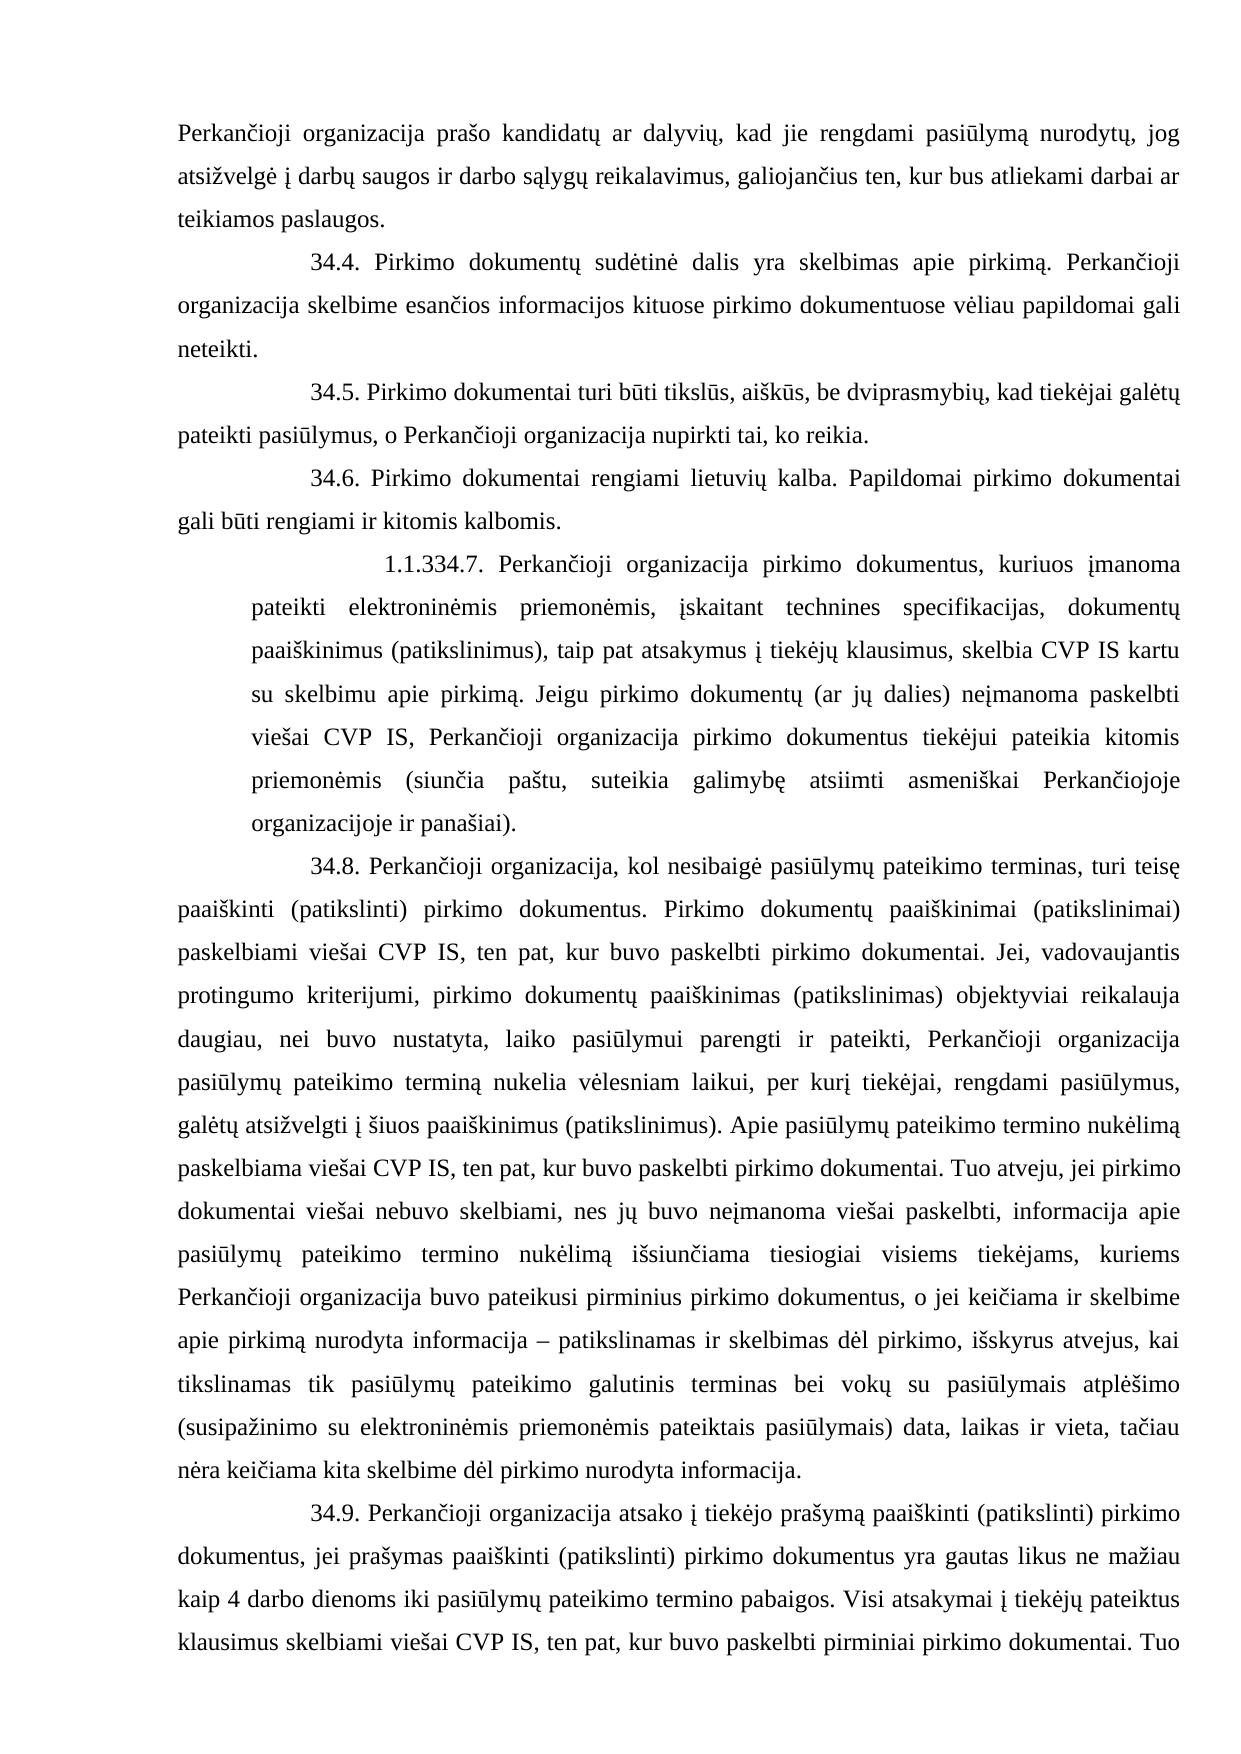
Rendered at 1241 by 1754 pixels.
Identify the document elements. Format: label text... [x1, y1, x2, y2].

text 34.9. Perkančioji organizacija atsako į tiekėjo prašymą paaiškinti (patikslinti) pirkimo dokumentus, jei prašymas paaiškinti (patikslinti) pirkimo dokumentus yra gautas likus ne mažiau kaip 4 darbo dienoms iki pasiūlymų pateikimo termino pabaigos. Visi atsakymai į tiekėjų pateiktus klausimus skelbiami viešai CVP IS, ten pat, kur buvo paskelbti pirminiai pirkimo dokumentai. Tuo [177, 1498, 1181, 1656]
text 34.6. Pirkimo dokumentai rengiami lietuvių kalba. Papildomai pirkimo dokumentai gali būti rengiami ir kitomis kalbomis. [177, 463, 1181, 535]
subtitle 34.7. Perkančioji organizacija pirkimo dokumentus, kuriuos įmanoma pateikti elektroninėmis priemonėmis, įskaitant technines specifikacijas, dokumentų paaiškinimus (patikslinimus), taip pat atsakymus į tiekėjų klausimus, skelbia CVP IS kartu su skelbimu apie pirkimą. Jeigu pirkimo dokumentų (ar jų dalies) neįmanoma paskelbti viešai CVP IS, Perkančioji organizacija pirkimo dokumentus tiekėjui pateikia kitomis priemonėmis (siunčia paštu, suteikia galimybę atsiimti asmeniškai Perkančiojoje organizacijoje ir panašiai). [177, 549, 1181, 837]
text 34.5. Pirkimo dokumentai turi būti tikslūs, aiškūs, be dviprasmybių, kad tiekėjai galėtų pateikti pasiūlymus, o Perkančioji organizacija nupirkti tai, ko reikia. [177, 377, 1181, 449]
text 34.8. Perkančioji organizacija, kol nesibaigė pasiūlymų pateikimo terminas, turi teisę paaiškinti (patikslinti) pirkimo dokumentus. Pirkimo dokumentų paaiškinimai (patikslinimai) paskelbiami viešai CVP IS, ten pat, kur buvo paskelbti pirkimo dokumentai. Jei, vadovaujantis protingumo kriterijumi, pirkimo dokumentų paaiškinimas (patikslinimas) objektyviai reikalauja daugiau, nei buvo nustatyta, laiko pasiūlymui parengti ir pateikti, Perkančioji organizacija pasiūlymų pateikimo terminą nukelia vėlesniam laikui, per kurį tiekėjai, rengdami pasiūlymus, galėtų atsižvelgti į šiuos paaiškinimus (patikslinimus). Apie pasiūlymų pateikimo termino nukėlimą paskelbiama viešai CVP IS, ten pat, kur buvo paskelbti pirkimo dokumentai. Tuo atveju, jei pirkimo dokumentai viešai nebuvo skelbiami, nes jų buvo neįmanoma viešai paskelbti, informacija apie pasiūlymų pateikimo termino nukėlimą išsiunčiama tiesiogiai visiems tiekėjams, kuriems Perkančioji organizacija buvo pateikusi pirminius pirkimo dokumentus, o jei keičiama ir skelbime apie pirkimą nurodyta informacija – patikslinamas ir skelbimas dėl pirkimo, išskyrus atvejus, kai tikslinamas tik pasiūlymų pateikimo galutinis terminas bei vokų su pasiūlymais atplėšimo (susipažinimo su elektroninėmis priemonėmis pateiktais pasiūlymais) data, laikas ir vieta, tačiau nėra keičiama kita skelbime dėl pirkimo nurodyta informacija. [177, 851, 1181, 1484]
text 34.4. Pirkimo dokumentų sudėtinė dalis yra skelbimas apie pirkimą. Perkančioji organizacija skelbime esančios informacijos kituose pirkimo dokumentuose vėliau papildomai gali neteikti. [177, 247, 1181, 362]
text Perkančioji organizacija prašo kandidatų ar dalyvių, kad jie rengdami pasiūlymą nurodytų, jog atsižvelgė į darbų saugos ir darbo sąlygų reikalavimus, galiojančius ten, kur bus atliekami darbai ar teikiamos paslaugos. [177, 118, 1181, 233]
